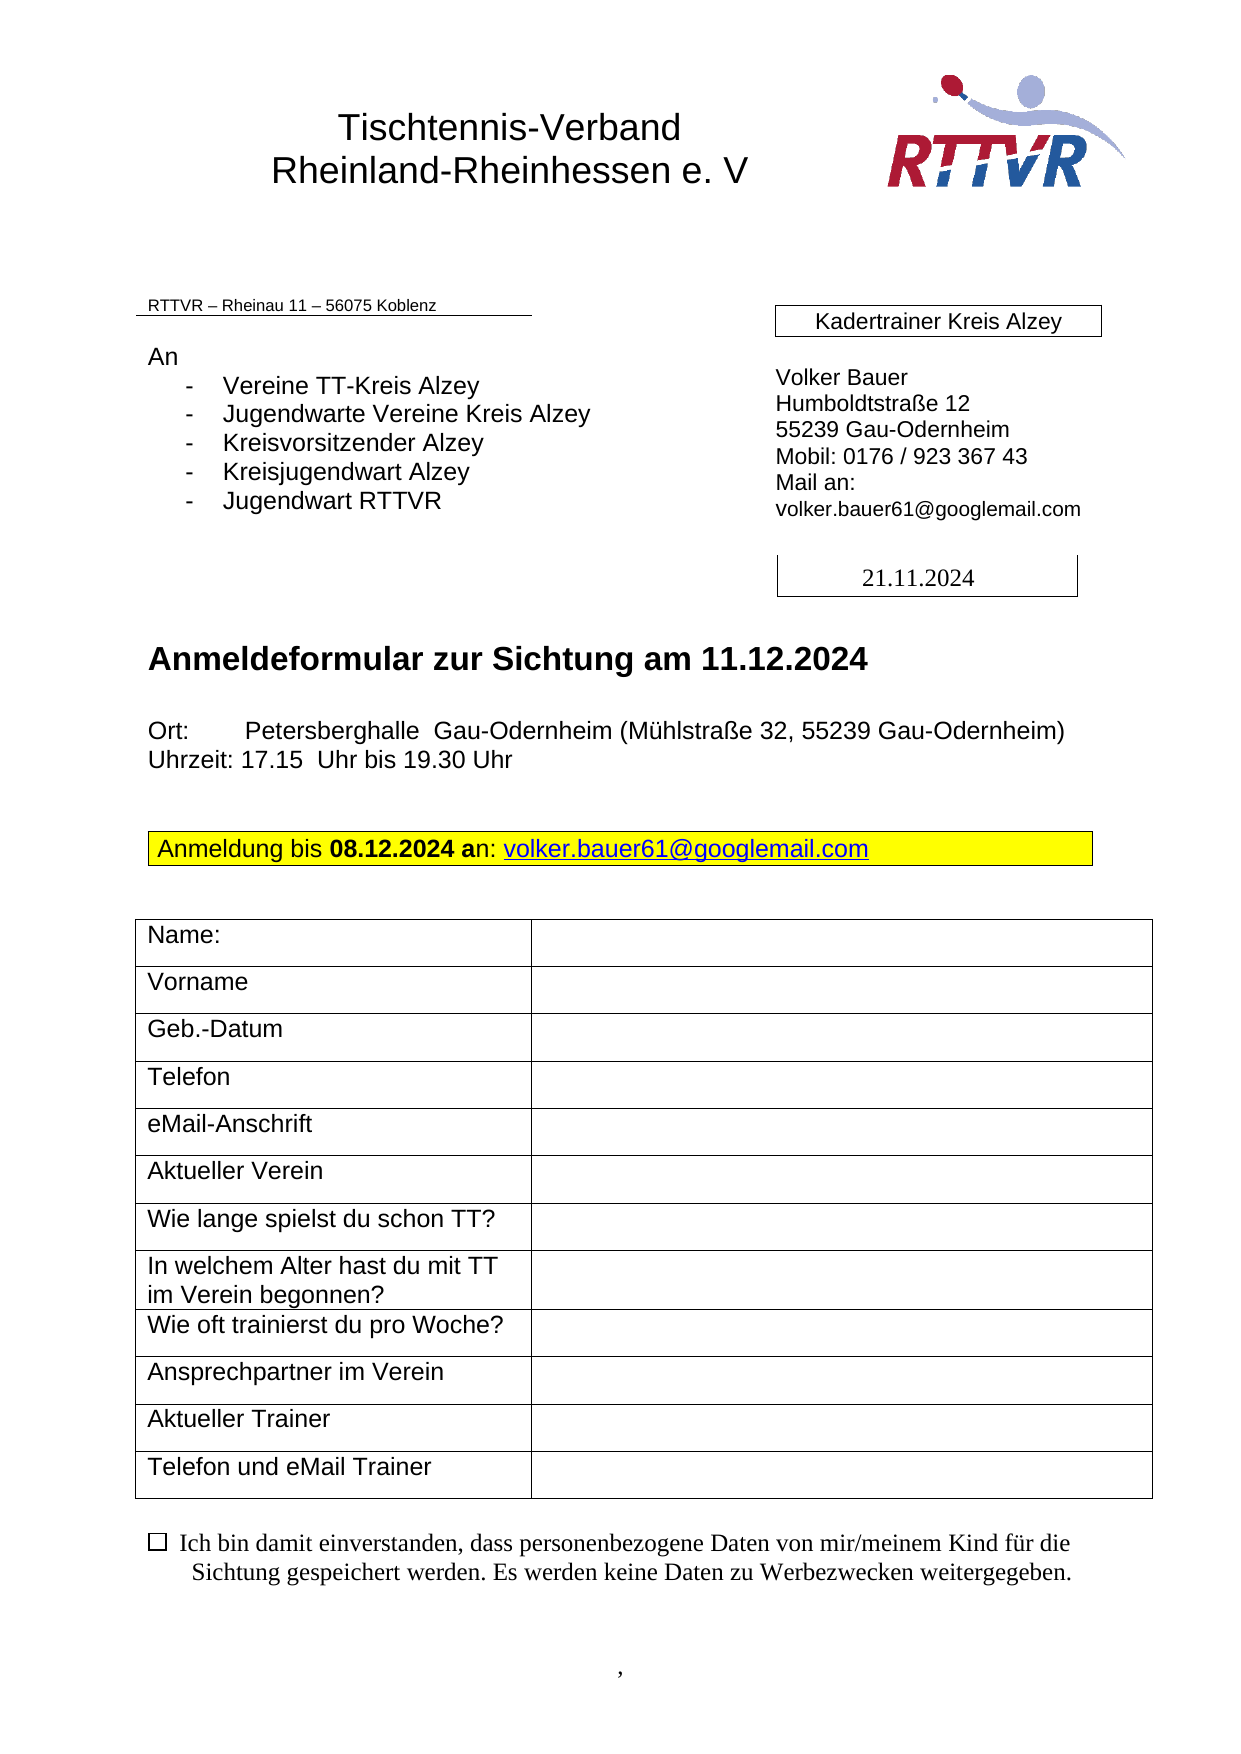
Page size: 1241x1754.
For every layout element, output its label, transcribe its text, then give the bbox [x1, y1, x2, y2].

text 21.11.2024 [793, 563, 1061, 588]
table_cell [532, 1204, 1152, 1250]
text Kadertrainer Kreis Alzey [776, 306, 1101, 336]
text Sichtung gespeichert werden. Es werden keine Daten zu Werbezwecken weitergegeben. [148, 1557, 1152, 1585]
table_cell [532, 1014, 1152, 1061]
table_cell [532, 1310, 1152, 1356]
text Mobil: 0176 / 923 367 43 [775, 443, 1102, 469]
list Jugendwarte Vereine Kreis Alzey [185, 399, 759, 428]
list Kreisvorsitzender Alzey [185, 428, 759, 457]
text Mail an: volker.bauer61@googlemail.com [775, 469, 1102, 522]
table_cell [532, 1405, 1152, 1451]
table_cell [532, 1156, 1152, 1202]
table_cell Telefon [136, 1062, 531, 1108]
text Ort: Petersberghalle Gau-Odernheim (Mühlstraße 32, 55239 Gau-Odernheim) [148, 716, 1093, 745]
table_cell Telefon und eMail Trainer [136, 1452, 531, 1498]
table_cell Aktueller Trainer [136, 1405, 531, 1451]
list Jugendwart RTTVR [185, 486, 759, 514]
text Humboldtstraße 12 [775, 390, 1102, 416]
text Volker Bauer [775, 363, 1102, 390]
text An [148, 342, 759, 371]
text 55239 Gau-Odernheim [775, 416, 1102, 443]
list Kreisjugendwart Alzey [185, 457, 759, 486]
table_header RTTVR – Rheinau 11 – 56075 Koblenz [136, 295, 532, 314]
table_header Name: [136, 920, 531, 966]
table_cell Ansprechpartner im Verein [136, 1357, 531, 1403]
table_cell [532, 1251, 1152, 1309]
table_cell [532, 1062, 1152, 1108]
table_cell [532, 967, 1152, 1013]
table_cell Vorname [136, 967, 531, 1013]
list Vereine TT-Kreis Alzey [185, 371, 759, 399]
table_cell In welchem Alter hast du mit TT im Verein begonnen? [136, 1251, 531, 1309]
table_cell Geb.-Datum [136, 1014, 531, 1061]
table_cell Wie lange spielst du schon TT? [136, 1204, 531, 1250]
table_cell [532, 1109, 1152, 1155]
text Uhrzeit: 17.15 Uhr bis 19.30 Uhr [148, 745, 1093, 773]
table_cell Aktueller Verein [136, 1156, 531, 1202]
table_cell [532, 1357, 1152, 1403]
table_header [532, 920, 1152, 966]
table_cell Wie oft trainierst du pro Woche? [136, 1310, 531, 1356]
text Anmeldeformular zur Sichtung am 11.12.2024 [148, 639, 1093, 678]
table_cell eMail-Anschrift [136, 1109, 531, 1155]
table_cell [532, 1452, 1152, 1498]
text Anmeldung bis 08.12.2024 an: volker.bauer61@googlemail.com [149, 832, 1092, 865]
text Ich bin damit einverstanden, dass personenbezogene Daten von mir/meinem Kind für die [148, 1528, 1152, 1557]
